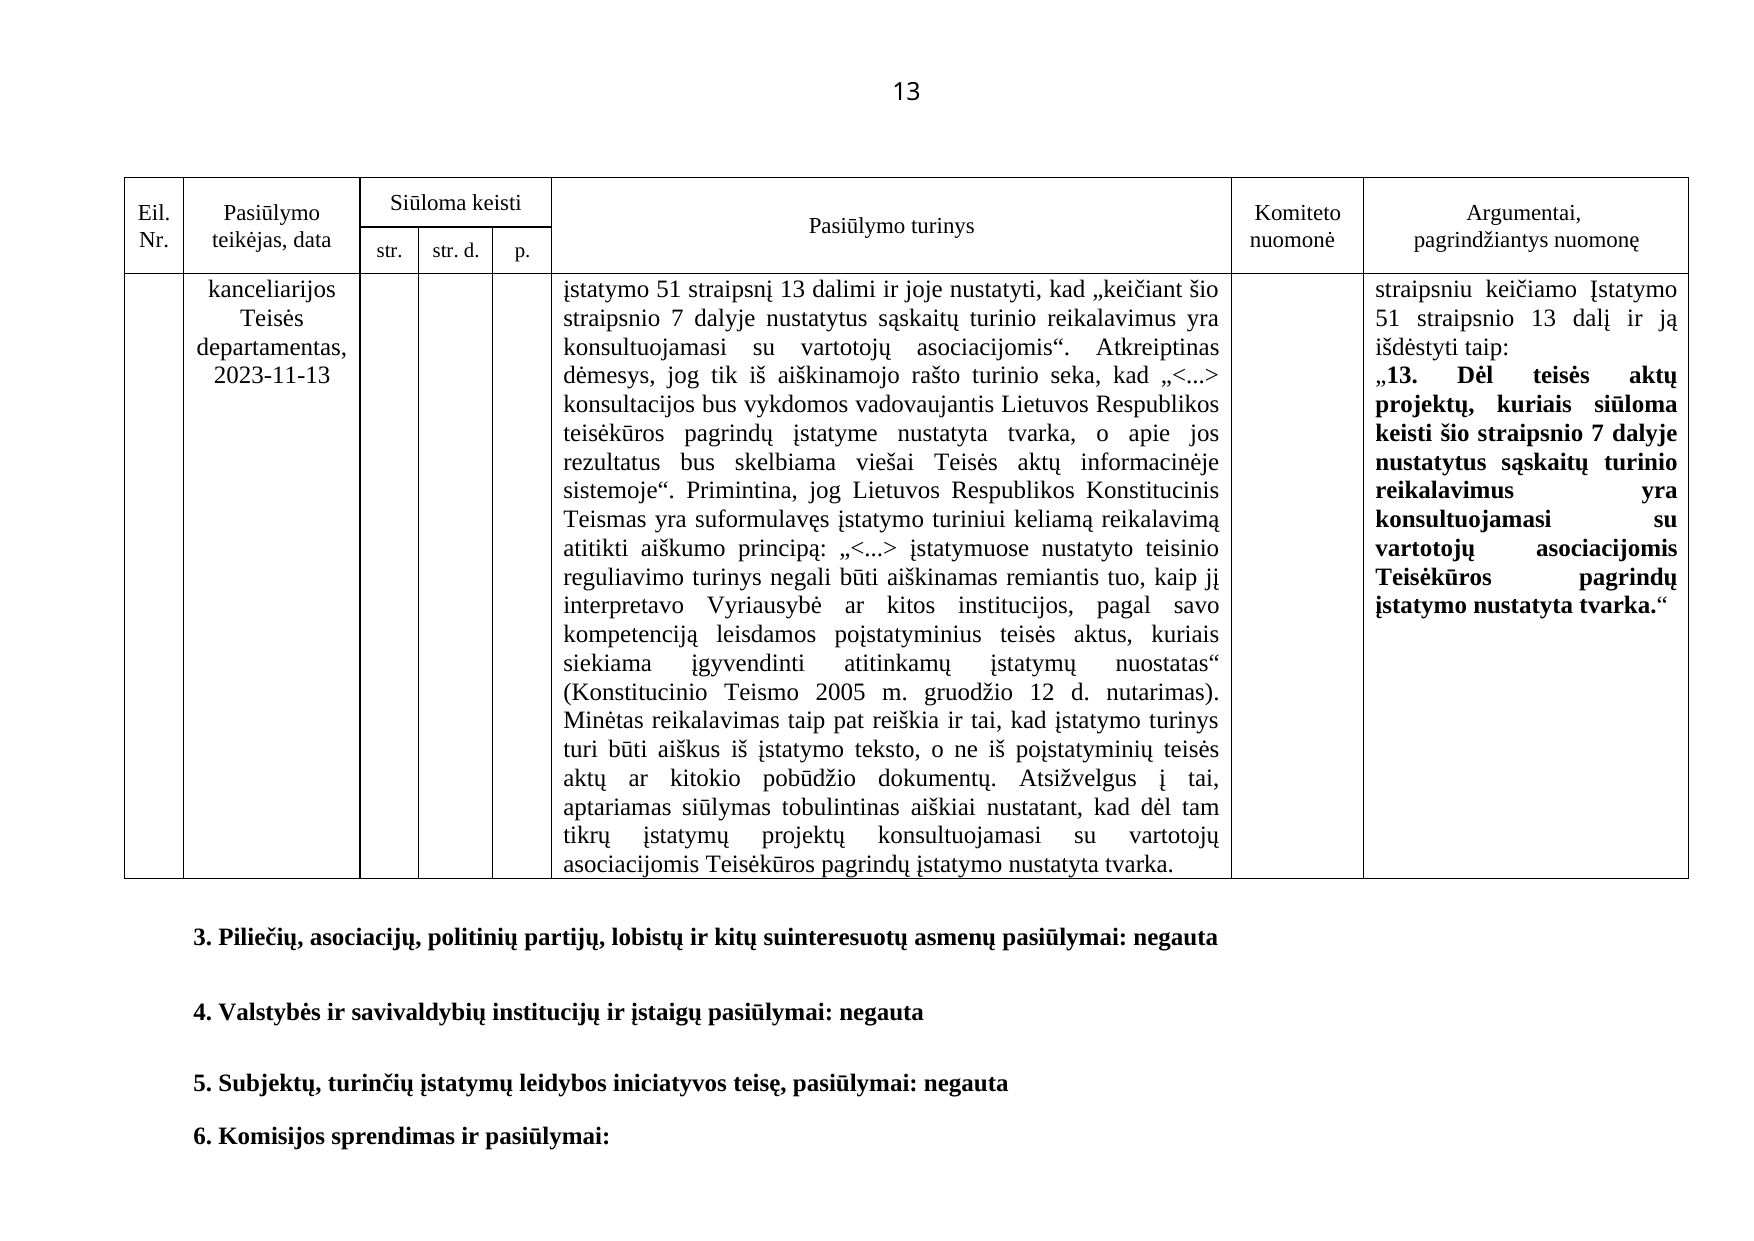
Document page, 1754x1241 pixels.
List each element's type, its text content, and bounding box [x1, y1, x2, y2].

table_header Siūloma keisti [361, 178, 551, 226]
table_header Pasiūlymo turinys [552, 178, 1231, 273]
subtitle 3. Piliečių, asociacijų, politinių partijų, lobistų ir kitų suinteresuotų asmenų pasiūlymai: negauta [118, 922, 1695, 951]
table_cell p. [493, 228, 551, 273]
table_header Pasiūlymo teikėjas, data [184, 178, 359, 273]
table_header Komiteto nuomonė [1232, 178, 1363, 273]
table_cell str. [361, 228, 418, 273]
table_header Argumentai, pagrindžiantys nuomonę [1364, 178, 1688, 273]
table_cell [493, 274, 551, 878]
table_cell [361, 274, 418, 878]
table_cell [419, 274, 492, 878]
table_cell [1232, 274, 1363, 878]
text 6. Komisijos sprendimas ir pasiūlymai: [118, 1121, 1695, 1150]
table_cell kanceliarijos Teisės departamentas, 2023-11-13 [184, 274, 359, 878]
table_header Eil. Nr. [125, 178, 183, 273]
table_cell straipsniu keičiamo Įstatymo 51 straipsnio 13 dalį ir ją išdėstyti taip: „13. Dėl teisės aktų projektų, kuriais siūloma keisti šio straipsnio 7 dalyje nustatytus sąskaitų turinio reikalavimus yra konsultuojamasi su vartotojų asociacijomis Teisėkūros pagrindų įstatymo nustatyta tvarka.“ [1364, 274, 1688, 878]
table_cell str. d. [419, 228, 492, 273]
table_cell įstatymo 51 straipsnį 13 dalimi ir joje nustatyti, kad „keičiant šio straipsnio 7 dalyje nustatytus sąskaitų turinio reikalavimus yra konsultuojamasi su vartotojų asociacijomis“. Atkreiptinas dėmesys, jog tik iš aiškinamojo rašto turinio seka, kad „<...> konsultacijos bus vykdomos vadovaujantis Lietuvos Respublikos teisėkūros pagrindų įstatyme nustatyta tvarka, o apie jos rezultatus bus skelbiama viešai Teisės aktų informacinėje sistemoje“. Primintina, jog Lietuvos Respublikos Konstitucinis Teismas yra suformulavęs įstatymo turiniui keliamą reikalavimą atitikti aiškumo principą: „<...> įstatymuose nustatyto teisinio reguliavimo turinys negali būti aiškinamas remiantis tuo, kaip jį interpretavo Vyriausybė ar kitos institucijos, pagal savo kompetenciją leisdamos poįstatyminius teisės aktus, kuriais siekiama įgyvendinti atitinkamų įstatymų nuostatas“ (Konstitucinio Teismo 2005 m. gruodžio 12 d. nutarimas). Minėtas reikalavimas taip pat reiškia ir tai, kad įstatymo turinys turi būti aiškus iš įstatymo teksto, o ne iš poįstatyminių teisės aktų ar kitokio pobūdžio dokumentų. Atsižvelgus į tai, aptariamas siūlymas tobulintinas aiškiai nustatant, kad dėl tam tikrų įstatymų projektų konsultuojamasi su vartotojų asociacijomis Teisėkūros pagrindų įstatymo nustatyta tvarka. [552, 274, 1231, 878]
table_cell [125, 274, 183, 878]
subtitle 4. Valstybės ir savivaldybių institucijų ir įstaigų pasiūlymai: negauta [118, 997, 1695, 1025]
subtitle 5. Subjektų, turinčių įstatymų leidybos iniciatyvos teisę, pasiūlymai: negauta [118, 1068, 1695, 1097]
